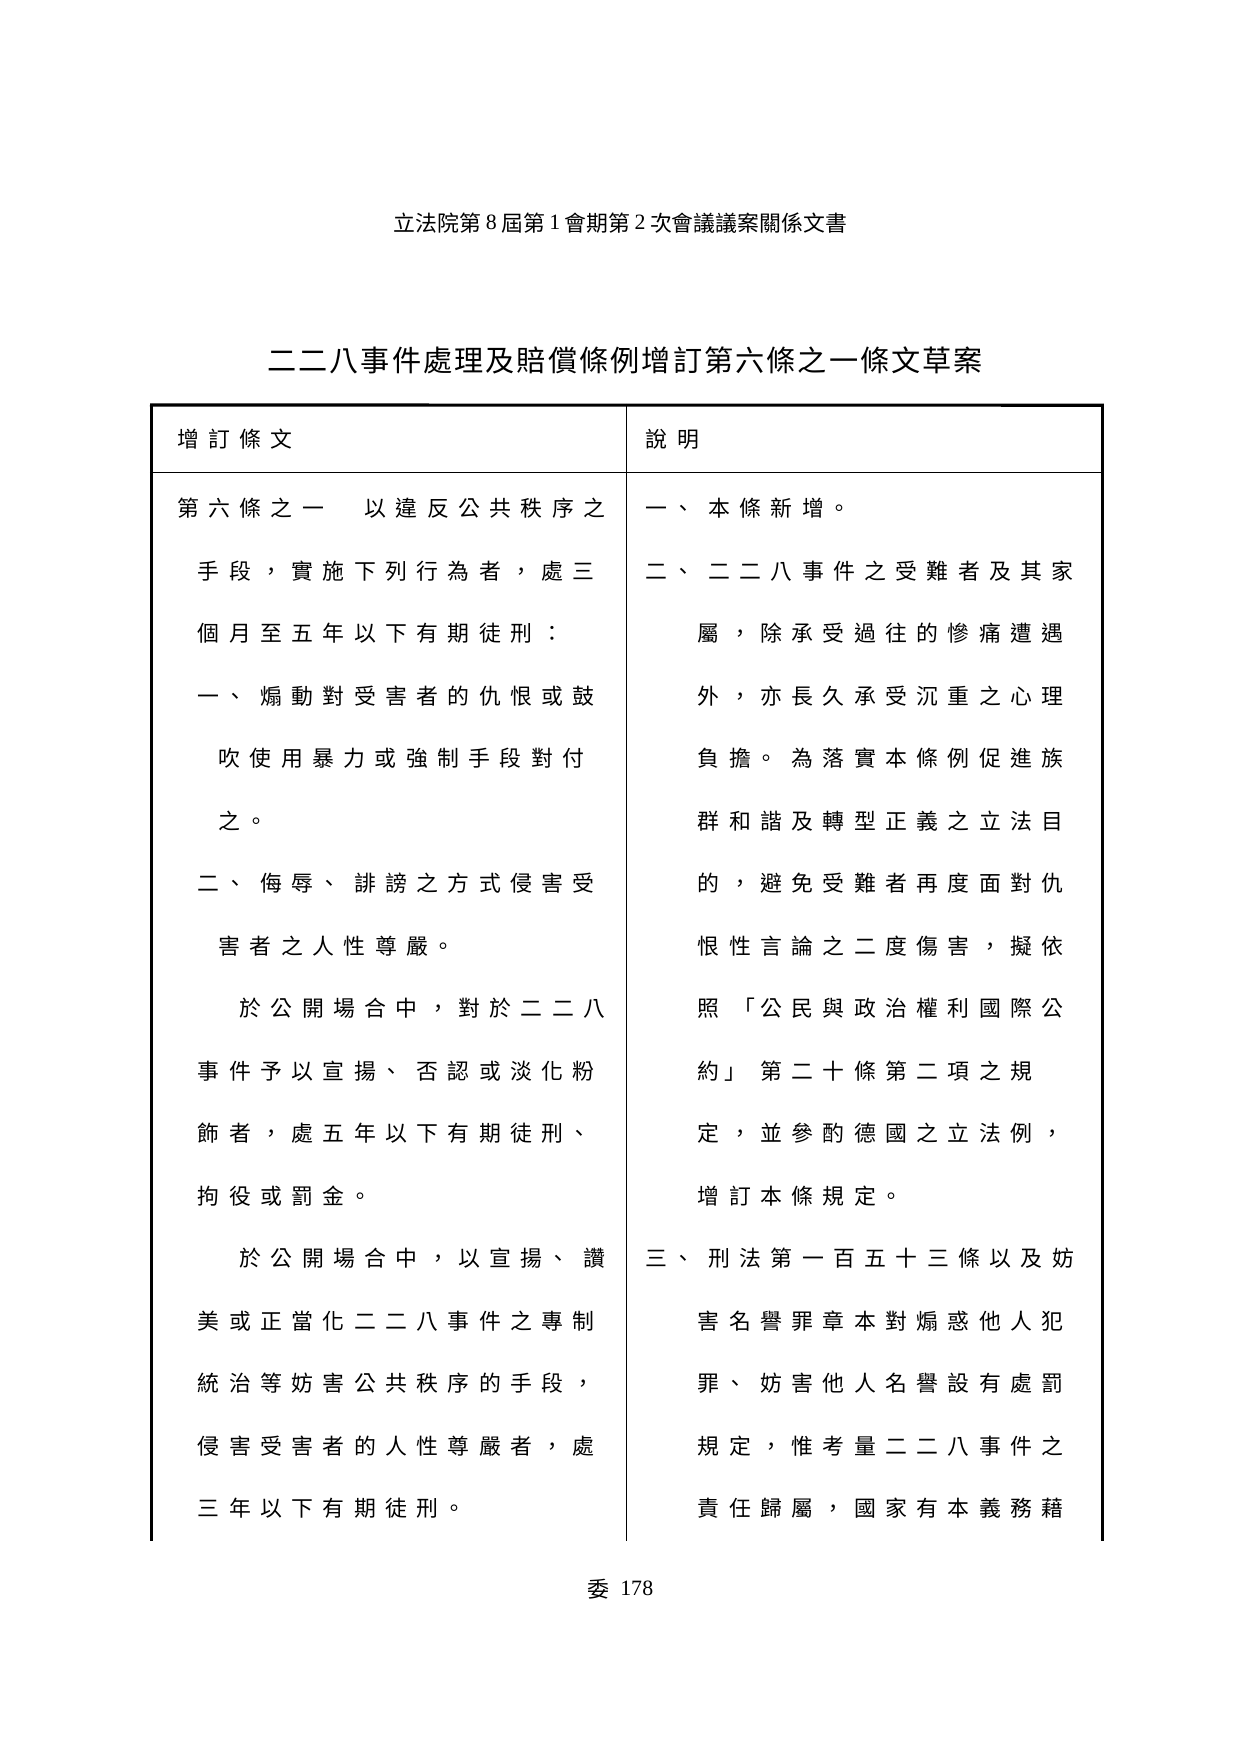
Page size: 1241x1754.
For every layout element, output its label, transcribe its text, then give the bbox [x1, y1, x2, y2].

table_header 二二八事件處理及賠償條例增訂第六條之一條文草案 [151, 313, 1102, 403]
table_cell 一、本條新增。 二、二二八事件之受難者及其家屬，除承受過往的慘痛遭遇外，亦長久承受沉重之心理負擔。為落實本條例促進族群和諧及轉型正義之立法目的，避免受難者再度面對仇恨性言論之二度傷害，擬依照「公民與政治權利國際公約」第二十條第二項之規定，並參酌德國之立法例，增訂本條規定。 三、刑法第一百五十三條以及妨害名譽罪章本對煽惑他人犯罪、妨害他人名譽設有處罰規定，惟考量二二八事件之責任歸屬，國家有本義務藉 [627, 473, 1101, 1541]
table_cell 說明 [627, 407, 1101, 472]
table_cell 增訂條文 [153, 407, 626, 472]
table_cell 第六條之一 以違反公共秩序之手段，實施下列行為者，處三個月至五年以下有期徒刑： 一、煽動對受害者的仇恨或鼓吹使用暴力或強制手段對付之。 二、侮辱、誹謗之方式侵害受害者之人性尊嚴。 於公開場合中，對於二二八事件予以宣揚、否認或淡化粉飾者，處五年以下有期徒刑、拘役或罰金。 於公開場合中，以宣揚、讚美或正當化二二八事件之專制統治等妨害公共秩序的手段，侵害受害者的人性尊嚴者，處三年以下有期徒刑。 [153, 473, 626, 1541]
